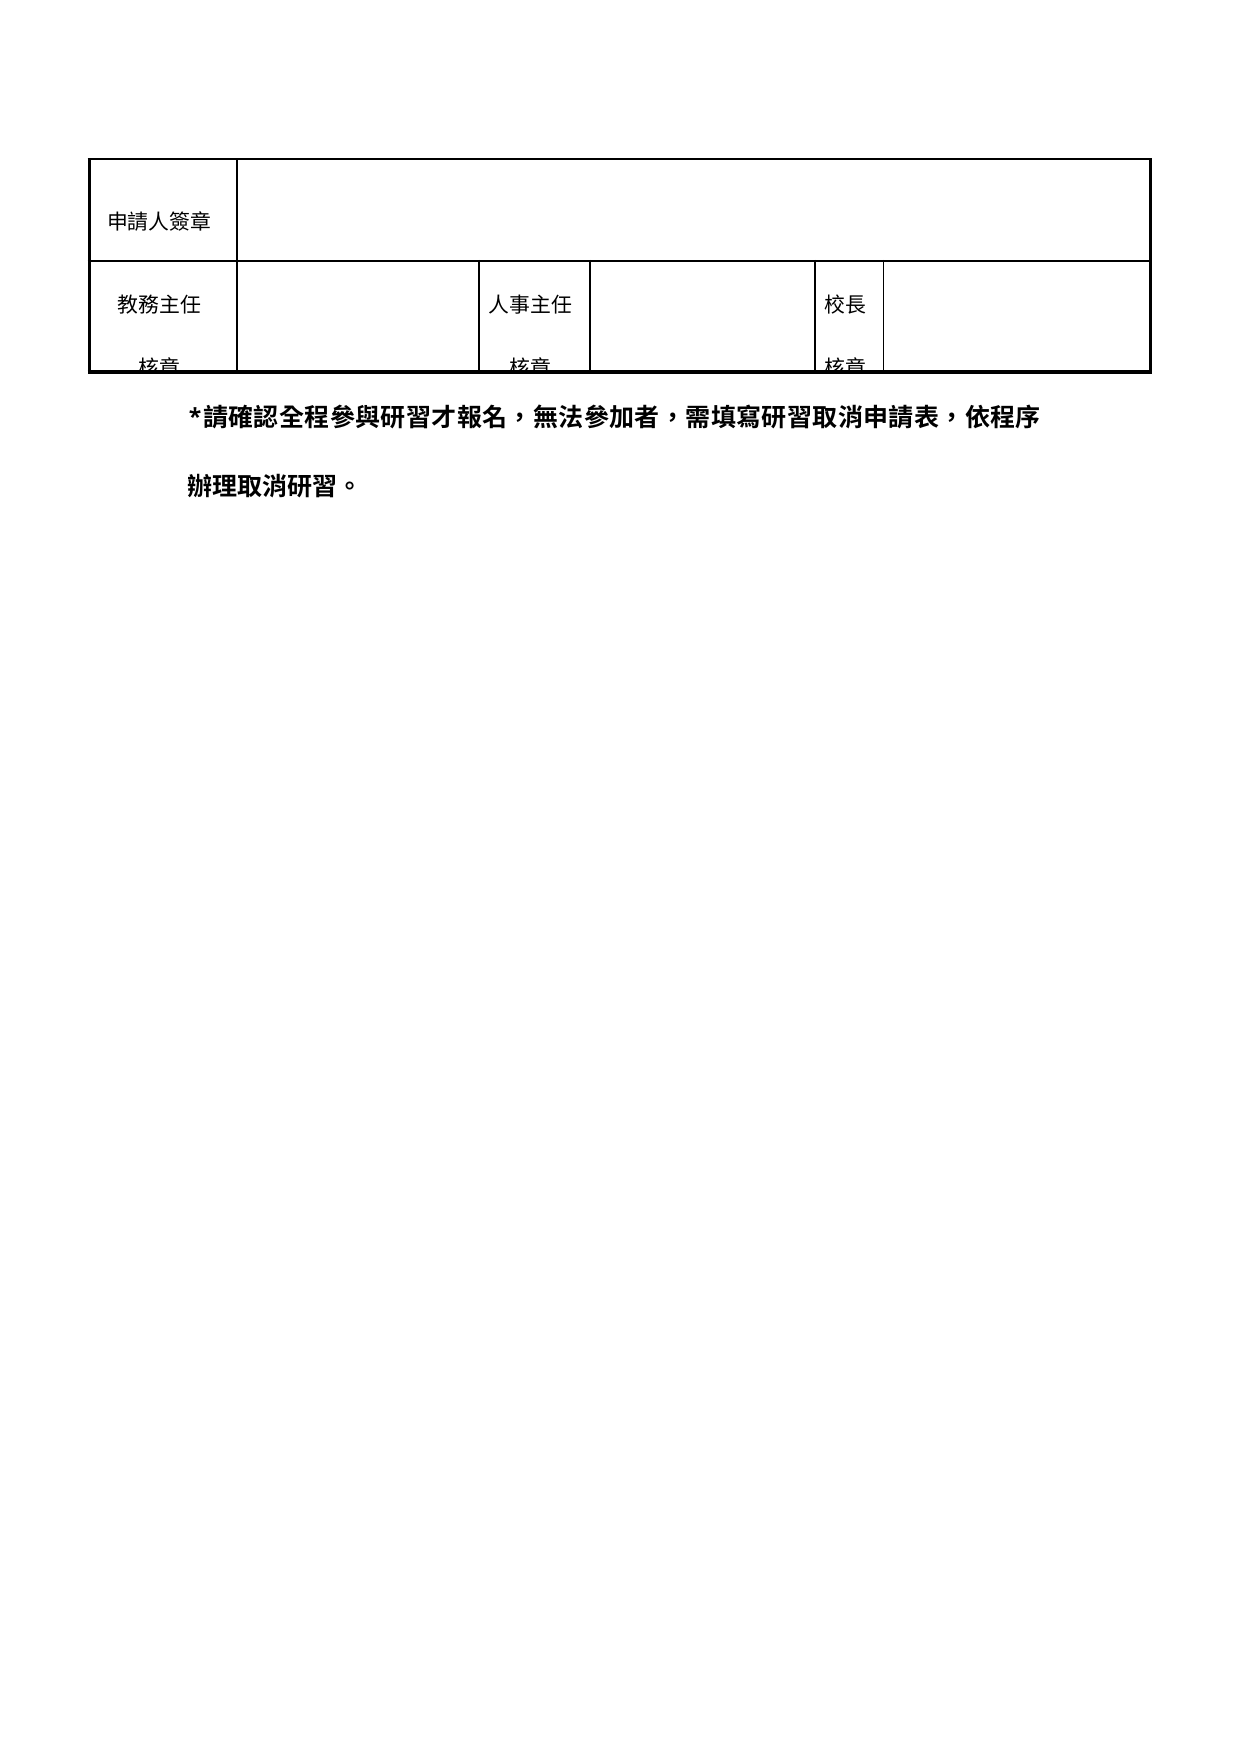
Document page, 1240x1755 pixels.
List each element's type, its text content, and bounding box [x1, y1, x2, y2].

table_cell 教務主任 核章 [91, 262, 236, 370]
table_cell [591, 262, 814, 370]
table_cell 申請人簽章 [91, 160, 236, 260]
table_cell [238, 160, 1149, 260]
table_cell [884, 262, 1149, 370]
table_cell 人事主任核章 [480, 262, 589, 370]
table_cell 校長核章 [816, 262, 883, 370]
table_cell [238, 262, 478, 370]
text *請確認全程參與研習才報名，無法參加者，需填寫研習取消申請表，依程序辦理取消研習。 [187, 374, 1044, 505]
